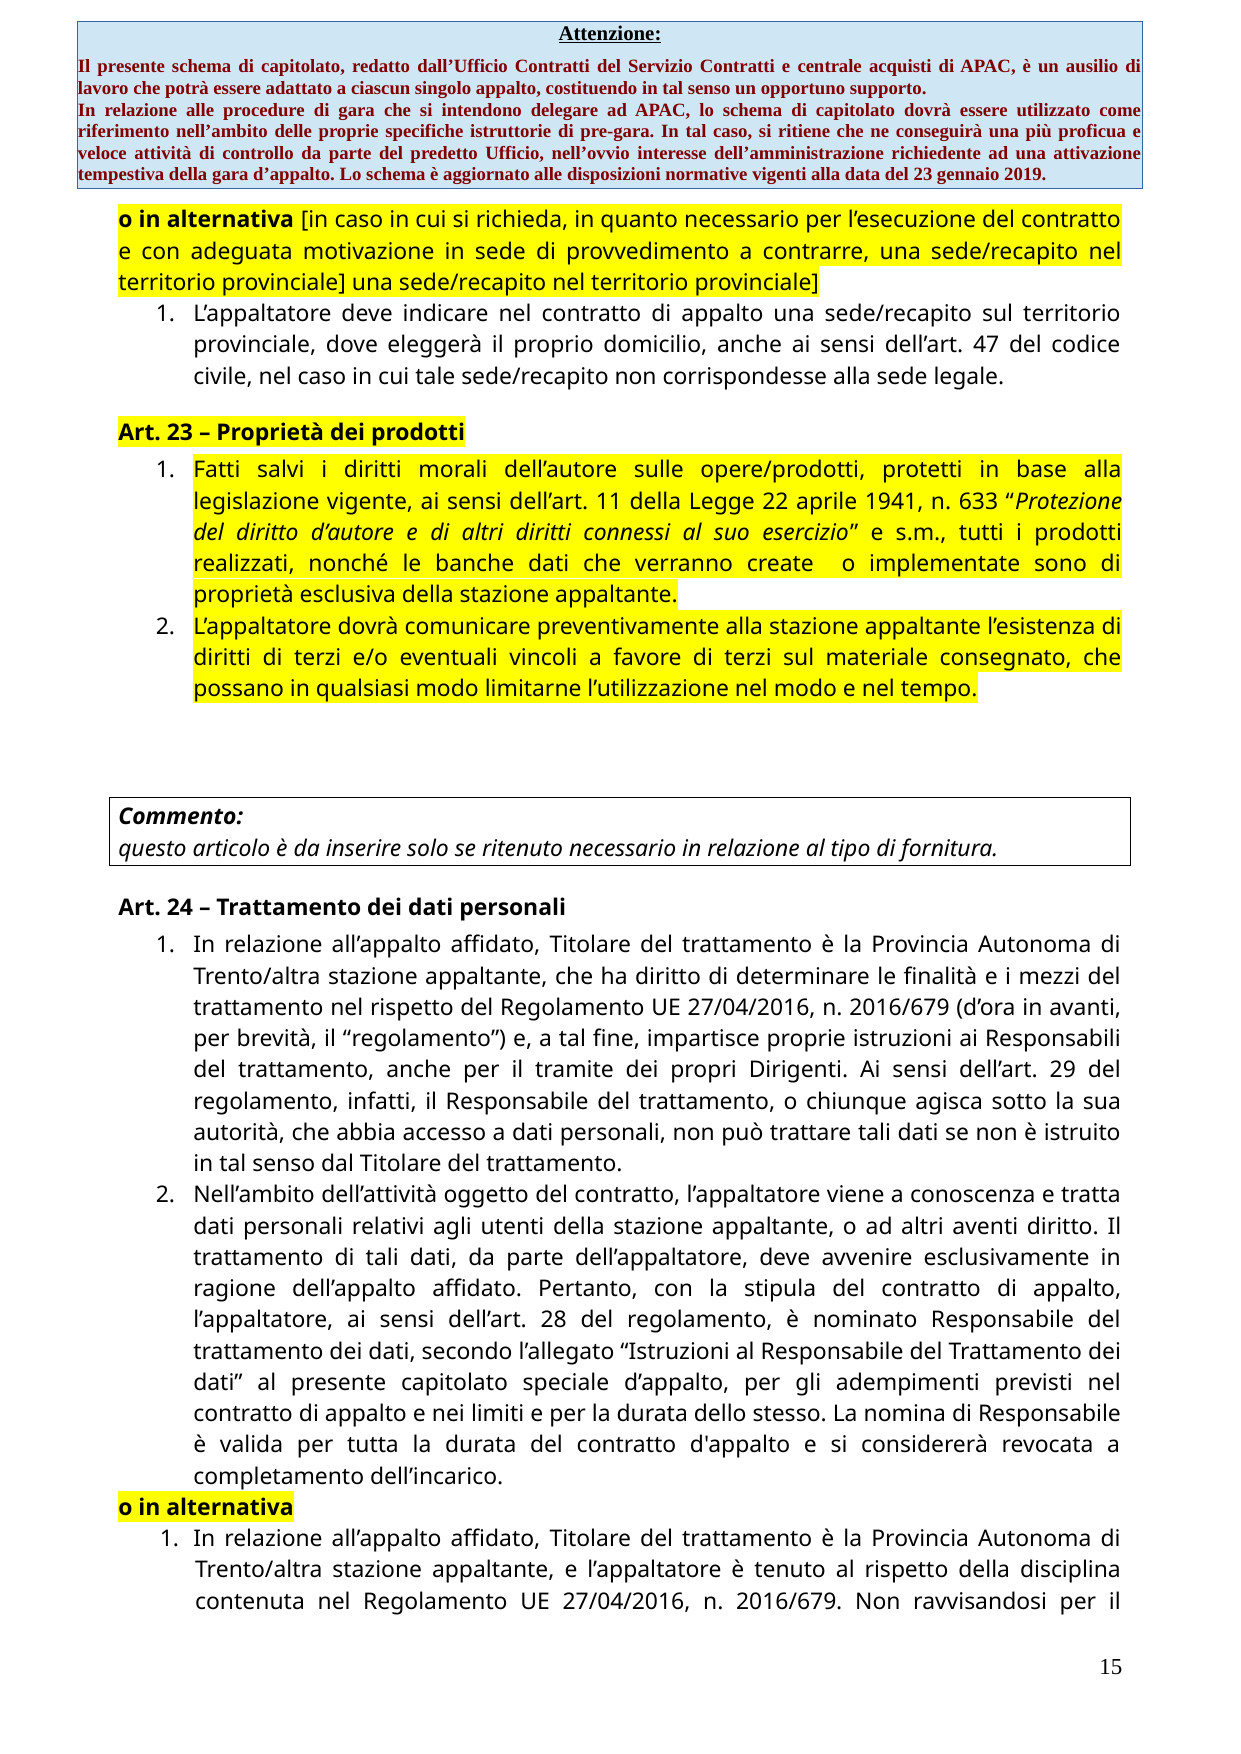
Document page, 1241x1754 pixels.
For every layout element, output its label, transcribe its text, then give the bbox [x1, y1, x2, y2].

list In relazione all’appalto affidato, Titolare del trattamento è la Provincia Autonoma di Trento/altra stazione appaltante, e l’appaltatore è tenuto al rispetto della disciplina contenuta nel Regolamento UE 27/04/2016, n. 2016/679. Non ravvisandosi per il [159, 1522, 1122, 1616]
list Nell’ambito dell’attività oggetto del contratto, l’appaltatore viene a conoscenza e tratta dati personali relativi agli utenti della stazione appaltante, o ad altri aventi diritto. Il trattamento di tali dati, da parte dell’appaltatore, deve avvenire esclusivamente in ragione dell’appalto affidato. Pertanto, con la stipula del contratto di appalto, l’appaltatore, ai sensi dell’art. 28 del regolamento, è nominato Responsabile del trattamento dei dati, secondo l’allegato “Istruzioni al Responsabile del Trattamento dei dati” al presente capitolato speciale d’appalto, per gli adempimenti previsti nel contratto di appalto e nei limiti e per la durata dello stesso. La nomina di Responsabile è valida per tutta la durata del contratto d'appalto e si considererà revocata a completamento dell’incarico. [156, 1178, 1122, 1491]
list L’appaltatore deve indicare nel contratto di appalto una sede/recapito sul territorio provinciale, dove eleggerà il proprio domicilio, anche ai sensi dell’art. 47 del codice civile, nel caso in cui tale sede/recapito non corrispondesse alla sede legale. [156, 297, 1122, 391]
list In relazione all’appalto affidato, Titolare del trattamento è la Provincia Autonoma di Trento/altra stazione appaltante, che ha diritto di determinare le finalità e i mezzi del trattamento nel rispetto del Regolamento UE 27/04/2016, n. 2016/679 (d’ora in avanti, per brevità, il “regolamento”) e, a tal fine, impartisce proprie istruzioni ai Responsabili del trattamento, anche per il tramite dei propri Dirigenti. Ai sensi dell’art. 29 del regolamento, infatti, il Responsabile del trattamento, o chiunque agisca sotto la sua autorità, che abbia accesso a dati personali, non può trattare tali dati se non è istruito in tal senso dal Titolare del trattamento. [156, 928, 1122, 1178]
text o in alternativa [in caso in cui si richieda, in quanto necessario per l’esecuzione del contratto e con adeguata motivazione in sede di provvedimento a contrarre, una sede/recapito nel territorio provinciale] una sede/recapito nel territorio provinciale] [118, 203, 1122, 297]
list Fatti salvi i diritti morali dell’autore sulle opere/prodotti, protetti in base alla legislazione vigente, ai sensi dell’art. 11 della Legge 22 aprile 1941, n. 633 “Protezione del diritto d’autore e di altri diritti connessi al suo esercizio” e s.m., tutti i prodotti realizzati, nonché le banche dati che verranno create o implementate sono di proprietà esclusiva della stazione appaltante. [156, 453, 1122, 610]
text questo articolo è da inserire solo se ritenuto necessario in relazione al tipo di fornitura. [110, 828, 1130, 865]
subtitle Art. 24 – Trattamento dei dati personali [118, 891, 1122, 922]
text Commento: [110, 798, 1130, 828]
list o in alternativa [118, 1491, 1122, 1522]
list L’appaltatore dovrà comunicare preventivamente alla stazione appaltante l’esistenza di diritti di terzi e/o eventuali vincoli a favore di terzi sul materiale consegnato, che possano in qualsiasi modo limitarne l’utilizzazione nel modo e nel tempo. [156, 610, 1122, 703]
subtitle Art. 23 – Proprietà dei prodotti [118, 416, 1122, 447]
